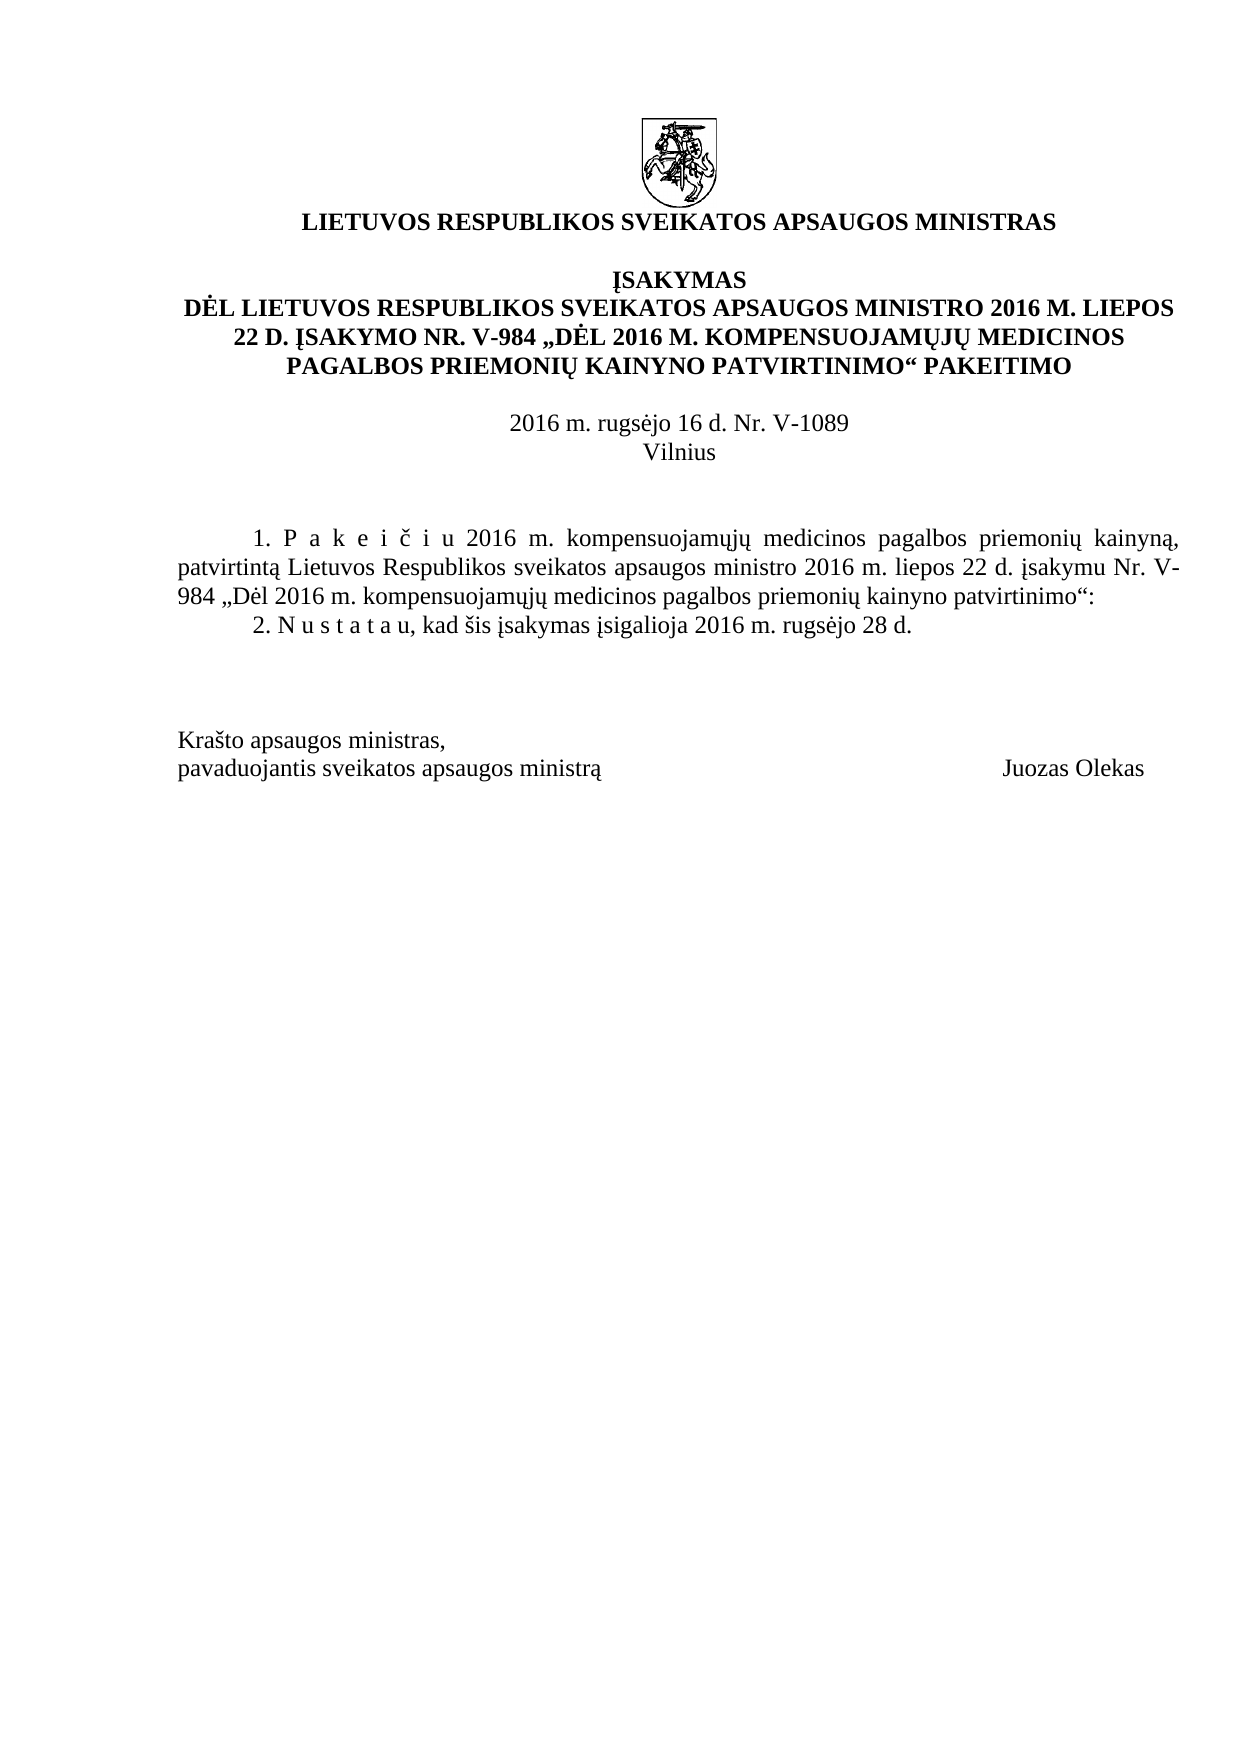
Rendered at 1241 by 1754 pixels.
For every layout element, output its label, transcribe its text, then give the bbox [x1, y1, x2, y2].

text 2016 m. rugsėjo 16 d. Nr. V-1089 [177, 408, 1181, 437]
text ĮSAKYMAS [177, 265, 1181, 293]
text 1. P a k e i č i u 2016 m. kompensuojamųjų medicinos pagalbos priemonių kainyną, patvirtintą Lietuvos Respublikos sveikatos apsaugos ministro 2016 m. liepos 22 d. įsakymu Nr. V-984 „Dėl 2016 m. kompensuojamųjų medicinos pagalbos priemonių kainyno patvirtinimo“: [177, 523, 1181, 610]
text Vilnius [177, 437, 1181, 466]
text 2. N u s t a t a u, kad šis įsakymas įsigalioja 2016 m. rugsėjo 28 d. [177, 610, 1181, 638]
text DĖL LIETUVOS RESPUBLIKOS SVEIKATOS APSAUGOS MINISTRO 2016 M. LIEPOS 22 D. ĮSAKYMO NR. V-984 „DĖL 2016 M. KOMPENSUOJAMŲJŲ MEDICINOS PAGALBOS PRIEMONIŲ KAINYNO PATVIRTINIMO“ PAKEITIMO [177, 293, 1181, 380]
text LIETUVOS RESPUBLIKOS SVEIKATOS APSAUGOS MINISTRAS [177, 207, 1181, 236]
text Krašto apsaugos ministras, [177, 725, 1181, 753]
text pavaduojantis sveikatos apsaugos ministrą Juozas Olekas [177, 753, 1181, 782]
